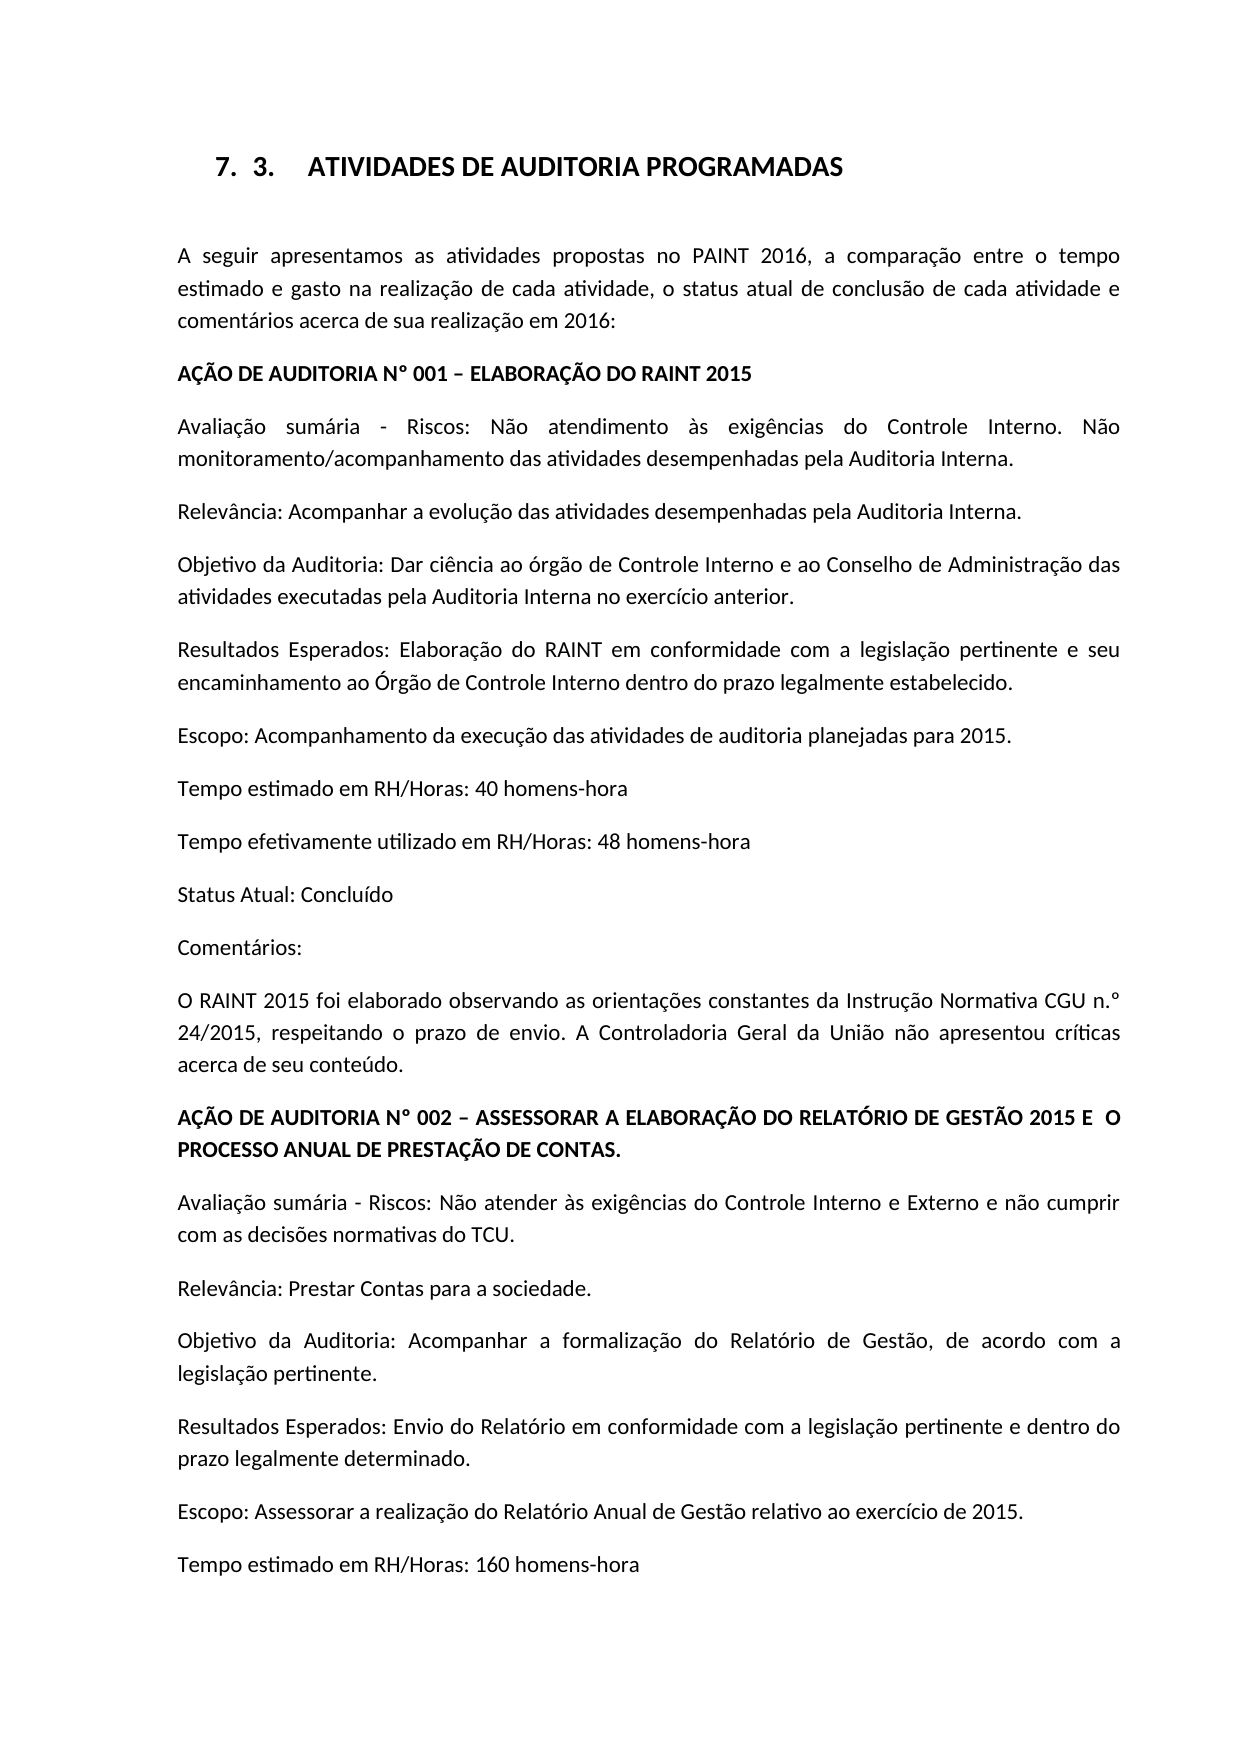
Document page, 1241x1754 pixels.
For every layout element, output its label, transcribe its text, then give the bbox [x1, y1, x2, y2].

text Avaliação sumária - Riscos: Não atendimento às exigências do Controle Interno. Não monitoramento/acompanhamento das atividades desempenhadas pela Auditoria Interna. [177, 412, 1122, 472]
text O RAINT 2015 foi elaborado observando as orientações constantes da Instrução Normativa CGU n.º 24/2015, respeitando o prazo de envio. A Controladoria Geral da União não apresentou críticas acerca de seu conteúdo. [177, 986, 1122, 1078]
text Relevância: Acompanhar a evolução das atividades desempenhadas pela Auditoria Interna. [177, 497, 1122, 525]
text Tempo estimado em RH/Horas: 160 homens-hora [177, 1550, 1122, 1578]
text Avaliação sumária - Riscos: Não atender às exigências do Controle Interno e Externo e não cumprir com as decisões normativas do TCU. [177, 1188, 1122, 1249]
text Tempo efetivamente utilizado em RH/Horas: 48 homens-hora [177, 827, 1122, 855]
text Status Atual: Concluído [177, 880, 1122, 908]
text Comentários: [177, 933, 1122, 961]
text AÇÃO DE AUDITORIA Nº 001 – ELABORAÇÃO DO RAINT 2015 [177, 359, 1122, 387]
text A seguir apresentamos as atividades propostas no PAINT 2016, a comparação entre o tempo estimado e gasto na realização de cada atividade, o status atual de conclusão de cada atividade e comentários acerca de sua realização em 2016: [177, 242, 1122, 334]
subtitle 3. ATIVIDADES DE AUDITORIA PROGRAMADAS [215, 148, 1122, 183]
text Escopo: Acompanhamento da execução das atividades de auditoria planejadas para 2015. [177, 721, 1122, 749]
text Resultados Esperados: Envio do Relatório em conformidade com a legislação pertinente e dentro do prazo legalmente determinado. [177, 1412, 1122, 1472]
text AÇÃO DE AUDITORIA Nº 002 – ASSESSORAR A ELABORAÇÃO DO RELATÓRIO DE GESTÃO 2015 E O PROCESSO ANUAL DE PRESTAÇÃO DE CONTAS. [177, 1103, 1122, 1163]
text Objetivo da Auditoria: Acompanhar a formalização do Relatório de Gestão, de acordo com a legislação pertinente. [177, 1327, 1122, 1387]
text Relevância: Prestar Contas para a sociedade. [177, 1274, 1122, 1302]
text Tempo estimado em RH/Horas: 40 homens-hora [177, 774, 1122, 802]
text Objetivo da Auditoria: Dar ciência ao órgão de Controle Interno e ao Conselho de Administração das atividades executadas pela Auditoria Interna no exercício anterior. [177, 550, 1122, 611]
text Escopo: Assessorar a realização do Relatório Anual de Gestão relativo ao exercício de 2015. [177, 1497, 1122, 1525]
text Resultados Esperados: Elaboração do RAINT em conformidade com a legislação pertinente e seu encaminhamento ao Órgão de Controle Interno dentro do prazo legalmente estabelecido. [177, 636, 1122, 696]
